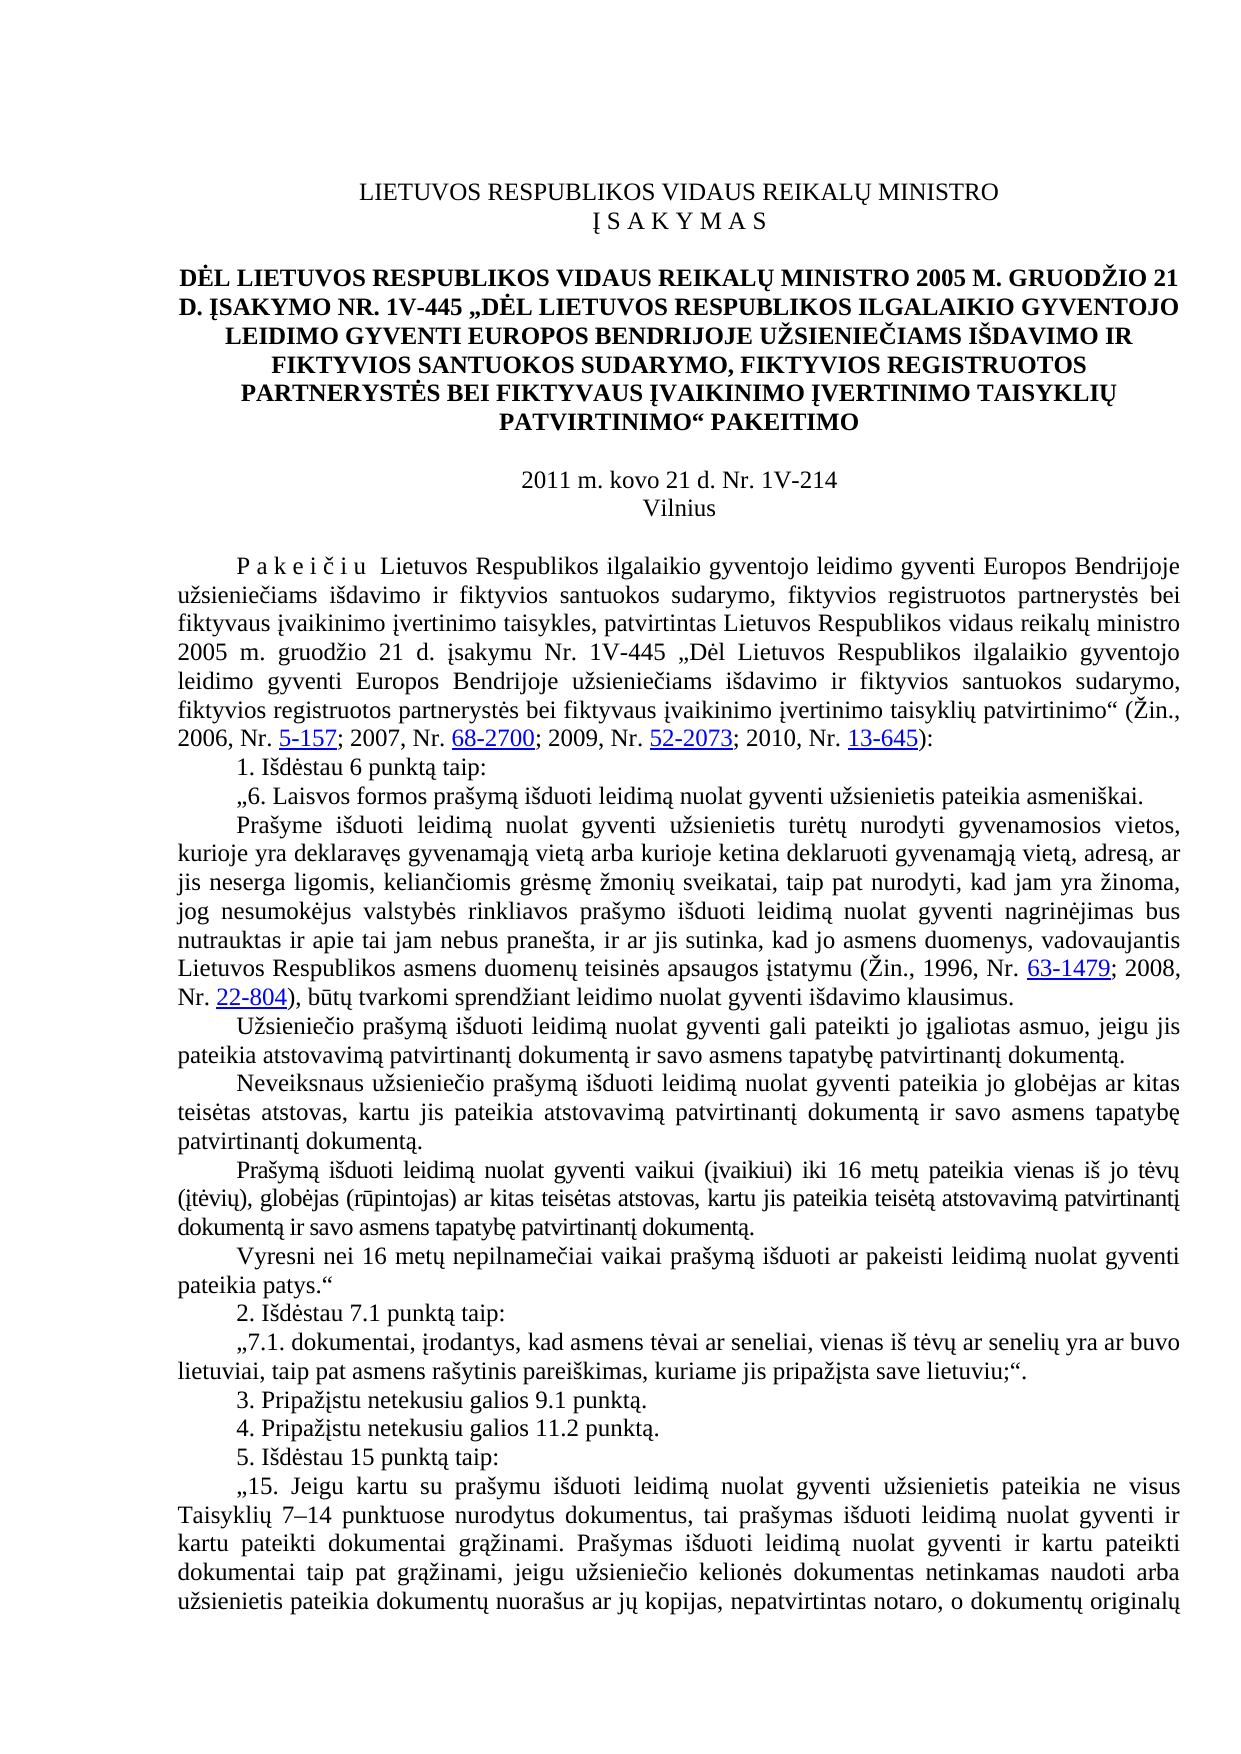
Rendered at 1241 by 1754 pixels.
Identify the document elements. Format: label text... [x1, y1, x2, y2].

text ĮSAKYMAS [177, 206, 1181, 235]
text 2. Išdėstau 7.1 punktą taip: [177, 1298, 1181, 1327]
text 5. Išdėstau 15 punktą taip: [177, 1442, 1181, 1471]
text Neveiksnaus užsieniečio prašymą išduoti leidimą nuolat gyventi pateikia jo globėjas ar kitas teisėtas atstovas, kartu jis pateikia atstovavimą patvirtinantį dokumentą ir savo asmens tapatybę patvirtinantį dokumentą. [177, 1068, 1181, 1155]
text DĖL LIETUVOS RESPUBLIKOS VIDAUS REIKALŲ MINISTRO 2005 M. GRUODŽIO 21 D. ĮSAKYMO Nr. 1V-445 „Dėl Lietuvos Respublikos ilgalaikio gyventojo leidimo gyventi Europos Bendrijoje užsieniečiams išdavimo IR fiktyvios santuokos sudarymo, fiktyvios registruotos partnerystės BEI fiktyvaus įvaikinimo įvertinimo taisyklių patvirtinimo“ PAKEITIMO [177, 263, 1181, 436]
text LIETUVOS RESPUBLIKOS VIDAUS REIKALŲ MINISTRO [177, 177, 1181, 206]
text „7.1. dokumentai, įrodantys, kad asmens tėvai ar seneliai, vienas iš tėvų ar senelių yra ar buvo lietuviai, taip pat asmens rašytinis pareiškimas, kuriame jis pripažįsta save lietuviu;“. [177, 1327, 1181, 1385]
text Prašyme išduoti leidimą nuolat gyventi užsienietis turėtų nurodyti gyvenamosios vietos, kurioje yra deklaravęs gyvenamąją vietą arba kurioje ketina deklaruoti gyvenamąją vietą, adresą, ar jis neserga ligomis, keliančiomis grėsmę žmonių sveikatai, taip pat nurodyti, kad jam yra žinoma, jog nesumokėjus valstybės rinkliavos prašymo išduoti leidimą nuolat gyventi nagrinėjimas bus nutrauktas ir apie tai jam nebus pranešta, ir ar jis sutinka, kad jo asmens duomenys, vadovaujantis Lietuvos Respublikos asmens duomenų teisinės apsaugos įstatymu (Žin., 1996, Nr. 63-1479; 2008, Nr. 22-804), būtų tvarkomi sprendžiant leidimo nuolat gyventi išdavimo klausimus. [177, 810, 1181, 1011]
text „15. Jeigu kartu su prašymu išduoti leidimą nuolat gyventi užsienietis pateikia ne visus Taisyklių 7–14 punktuose nurodytus dokumentus, tai prašymas išduoti leidimą nuolat gyventi ir kartu pateikti dokumentai grąžinami. Prašymas išduoti leidimą nuolat gyventi ir kartu pateikti dokumentai taip pat grąžinami, jeigu užsieniečio kelionės dokumentas netinkamas naudoti arba užsienietis pateikia dokumentų nuorašus ar jų kopijas, nepatvirtintas notaro, o dokumentų originalų [177, 1471, 1181, 1615]
text Prašymą išduoti leidimą nuolat gyventi vaikui (įvaikiui) iki 16 metų pateikia vienas iš jo tėvų (įtėvių), globėjas (rūpintojas) ar kitas teisėtas atstovas, kartu jis pateikia teisėtą atstovavimą patvirtinantį dokumentą ir savo asmens tapatybę patvirtinantį dokumentą. [177, 1155, 1181, 1241]
text Užsieniečio prašymą išduoti leidimą nuolat gyventi gali pateikti jo įgaliotas asmuo, jeigu jis pateikia atstovavimą patvirtinantį dokumentą ir savo asmens tapatybę patvirtinantį dokumentą. [177, 1011, 1181, 1068]
text Pakeičiu Lietuvos Respublikos ilgalaikio gyventojo leidimo gyventi Europos Bendrijoje užsieniečiams išdavimo ir fiktyvios santuokos sudarymo, fiktyvios registruotos partnerystės bei fiktyvaus įvaikinimo įvertinimo taisykles, patvirtintas Lietuvos Respublikos vidaus reikalų ministro 2005 m. gruodžio 21 d. įsakymu Nr. 1V-445 „Dėl Lietuvos Respublikos ilgalaikio gyventojo leidimo gyventi Europos Bendrijoje užsieniečiams išdavimo ir fiktyvios santuokos sudarymo, fiktyvios registruotos partnerystės bei fiktyvaus įvaikinimo įvertinimo taisyklių patvirtinimo“ (Žin., 2006, Nr. 5-157; 2007, Nr. 68-2700; 2009, Nr. 52-2073; 2010, Nr. 13-645): [177, 551, 1181, 752]
text Vilnius [177, 493, 1181, 522]
text 4. Pripažįstu netekusiu galios 11.2 punktą. [177, 1413, 1181, 1442]
text 2011 m. kovo 21 d. Nr. 1V-214 [177, 465, 1181, 493]
text Vyresni nei 16 metų nepilnamečiai vaikai prašymą išduoti ar pakeisti leidimą nuolat gyventi pateikia patys.“ [177, 1241, 1181, 1298]
text „6. Laisvos formos prašymą išduoti leidimą nuolat gyventi užsienietis pateikia asmeniškai. [177, 781, 1181, 810]
text 3. Pripažįstu netekusiu galios 9.1 punktą. [177, 1385, 1181, 1413]
text 1. Išdėstau 6 punktą taip: [177, 752, 1181, 781]
